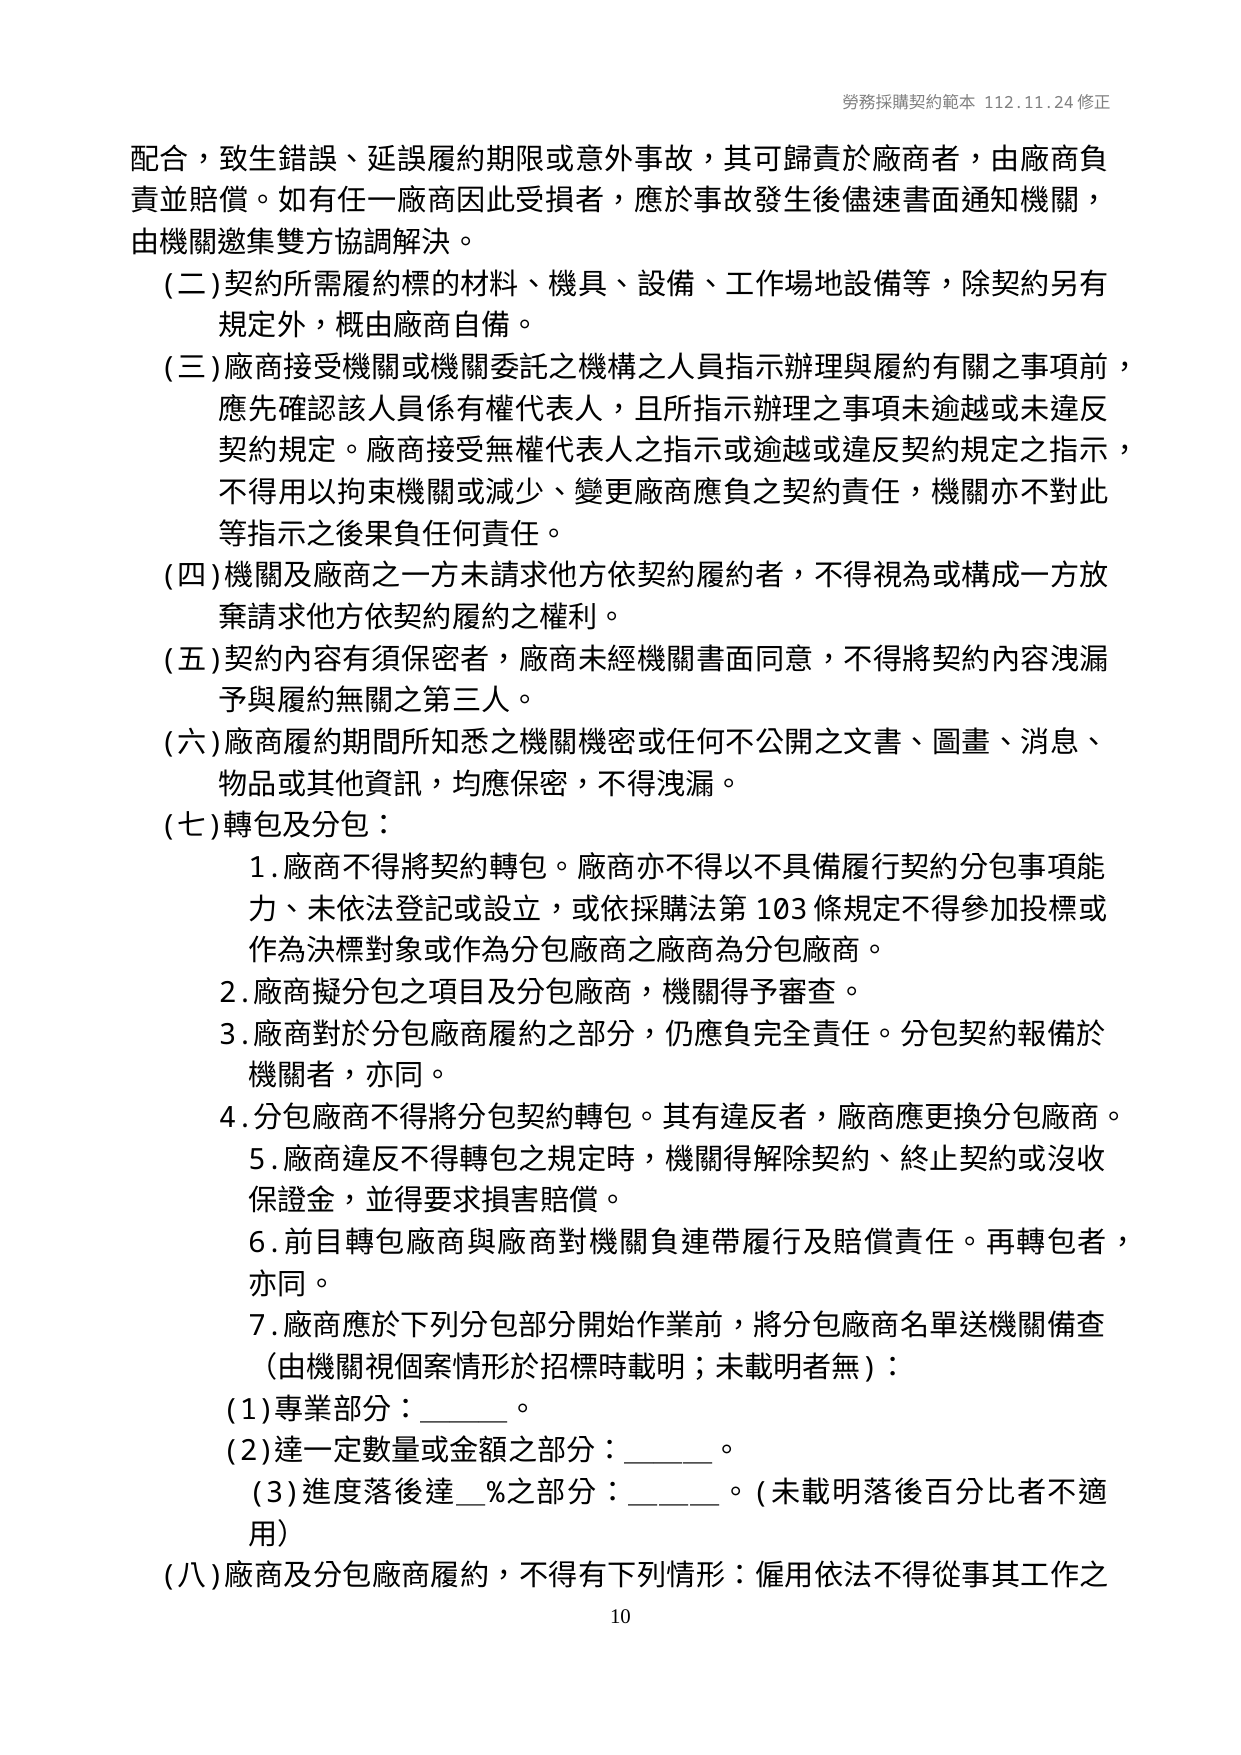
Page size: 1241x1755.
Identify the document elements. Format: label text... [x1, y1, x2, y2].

text 4.分包廠商不得將分包契約轉包。其有違反者，廠商應更換分包廠商。 [218, 1094, 1108, 1136]
text 1.廠商不得將契約轉包。廠商亦不得以不具備履行契約分包事項能力、未依法登記或設立，或依採購法第103條規定不得參加投標或作為決標對象或作為分包廠商之廠商為分包廠商。 [248, 844, 1108, 969]
text (2)達一定數量或金額之部分：＿＿＿。 [222, 1427, 1110, 1469]
text 6.前目轉包廠商與廠商對機關負連帶履行及賠償責任。再轉包者，亦同。 [248, 1219, 1108, 1302]
text 3.廠商對於分包廠商履約之部分，仍應負完全責任。分包契約報備於機關者，亦同。 [218, 1011, 1108, 1094]
text (八)廠商及分包廠商履約，不得有下列情形：僱用依法不得從事其工作之 [159, 1552, 1110, 1594]
text (1)專業部分：＿＿＿。 [222, 1386, 1110, 1427]
text 5.廠商違反不得轉包之規定時，機關得解除契約、終止契約或沒收保證金，並得要求損害賠償。 [248, 1136, 1108, 1219]
text (七)轉包及分包： [159, 802, 1110, 844]
text (四)機關及廠商之一方未請求他方依契約履約者，不得視為或構成一方放棄請求他方依契約履約之權利。 [159, 552, 1110, 636]
text 配合，致生錯誤、延誤履約期限或意外事故，其可歸責於廠商者，由廠商負責並賠償。如有任一廠商因此受損者，應於事故發生後儘速書面通知機關，由機關邀集雙方協調解決。 [71, 136, 1110, 261]
text (五)契約內容有須保密者，廠商未經機關書面同意，不得將契約內容洩漏予與履約無關之第三人。 [159, 636, 1110, 719]
text (二)契約所需履約標的材料、機具、設備、工作場地設備等，除契約另有規定外，概由廠商自備。 [159, 261, 1110, 344]
text 2.廠商擬分包之項目及分包廠商，機關得予審查。 [218, 969, 1108, 1011]
text 7.廠商應於下列分包部分開始作業前，將分包廠商名單送機關備查（由機關視個案情形於招標時載明；未載明者無)： [248, 1302, 1108, 1386]
text (三)廠商接受機關或機關委託之機構之人員指示辦理與履約有關之事項前，應先確認該人員係有權代表人，且所指示辦理之事項未逾越或未違反契約規定。廠商接受無權代表人之指示或逾越或違反契約規定之指示，不得用以拘束機關或減少、變更廠商應負之契約責任，機關亦不對此等指示之後果負任何責任。 [159, 344, 1110, 552]
text (六)廠商履約期間所知悉之機關機密或任何不公開之文書、圖畫、消息、物品或其他資訊，均應保密，不得洩漏。 [159, 719, 1110, 802]
text (3)進度落後達＿%之部分：＿＿＿。(未載明落後百分比者不適用） [248, 1469, 1108, 1552]
